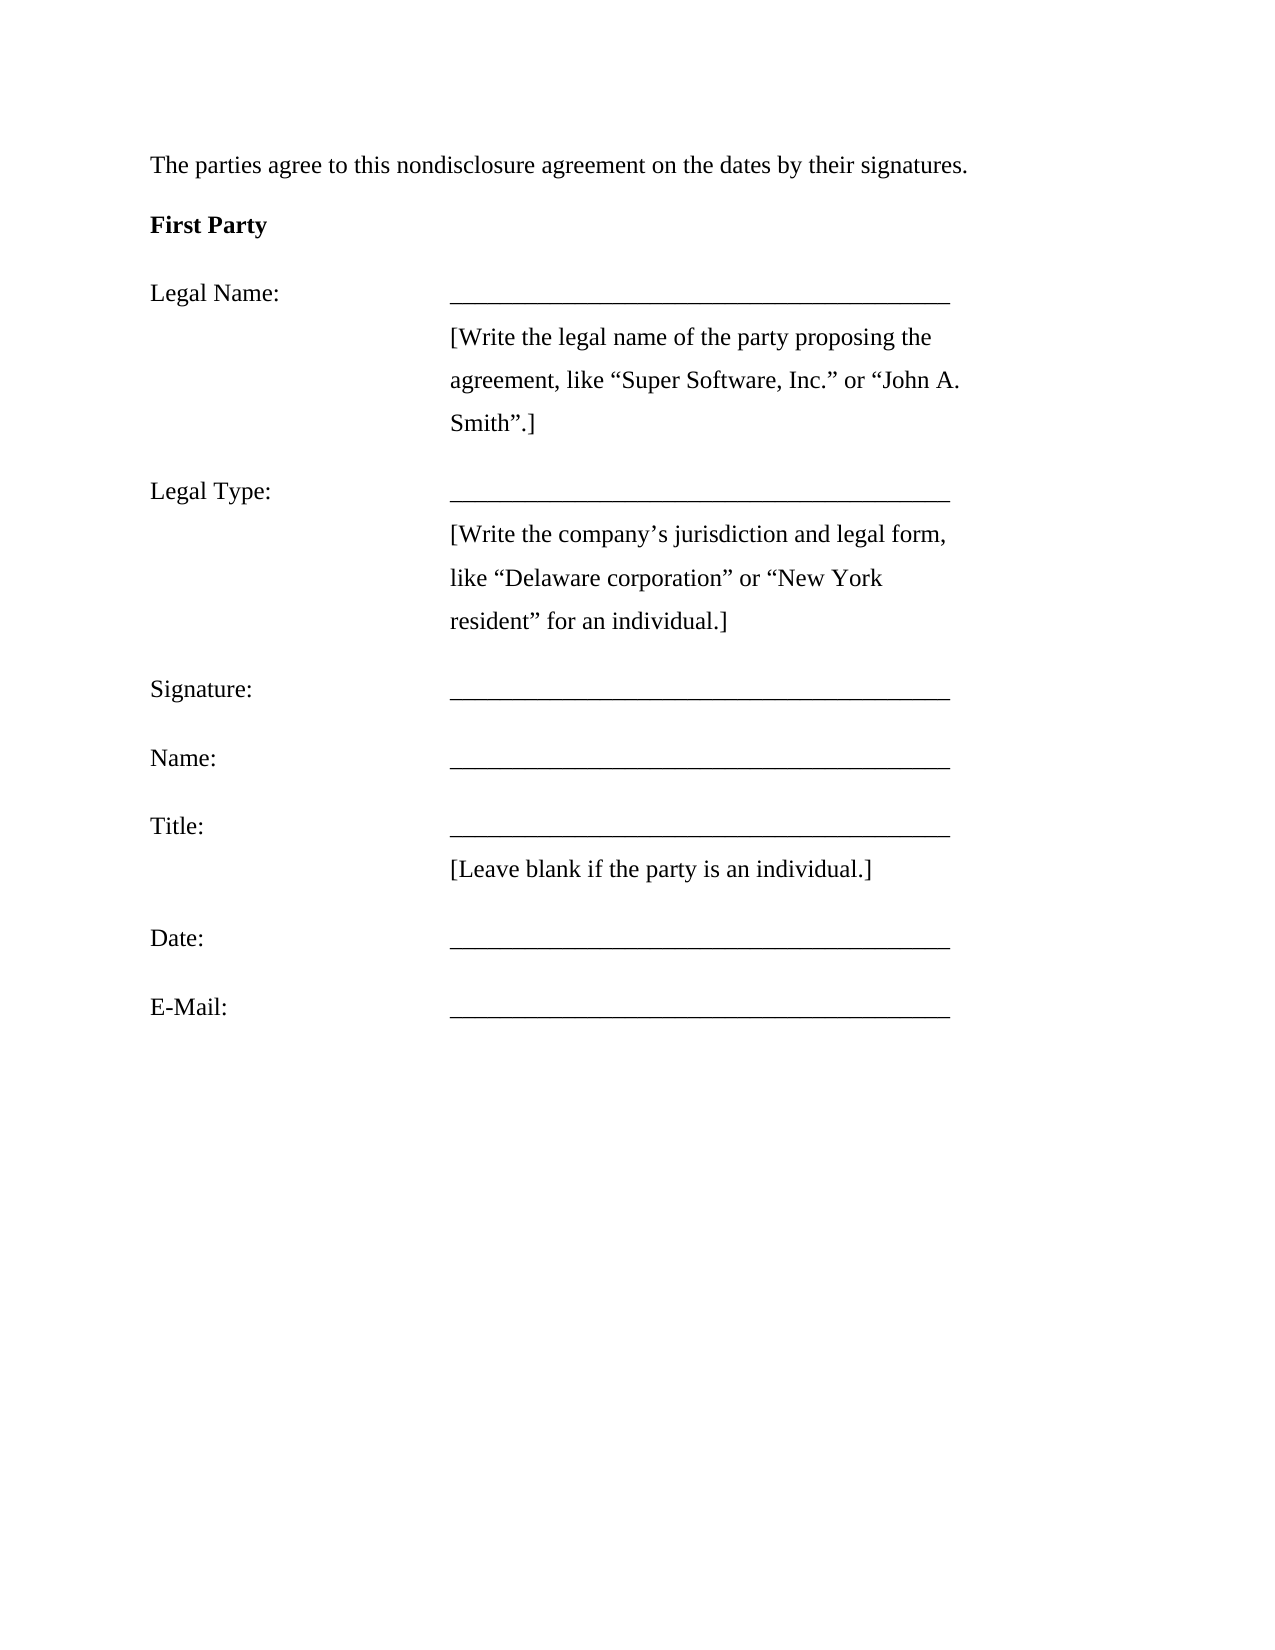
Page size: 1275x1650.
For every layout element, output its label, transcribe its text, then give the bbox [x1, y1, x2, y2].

text Date: ________________________________________ [150, 923, 975, 952]
text The parties agree to this nondisclosure agreement on the dates by their signatures. [150, 150, 1125, 179]
text Name: ________________________________________ [150, 743, 975, 772]
text Signature: ________________________________________ [150, 674, 975, 703]
text First Party [150, 210, 975, 239]
text Title: ________________________________________ [Leave blank if the party is an individual.] [150, 811, 975, 883]
text E-Mail: ________________________________________ [150, 992, 975, 1020]
text Legal Name: ________________________________________ [Write the legal name of the party proposing the agreement, like “Super Software, Inc.” or “John A. Smith”.] [150, 278, 975, 437]
text Legal Type: ________________________________________ [Write the company’s jurisdiction and legal form, like “Delaware corporation” or “New York resident” for an individual.] [150, 476, 975, 634]
